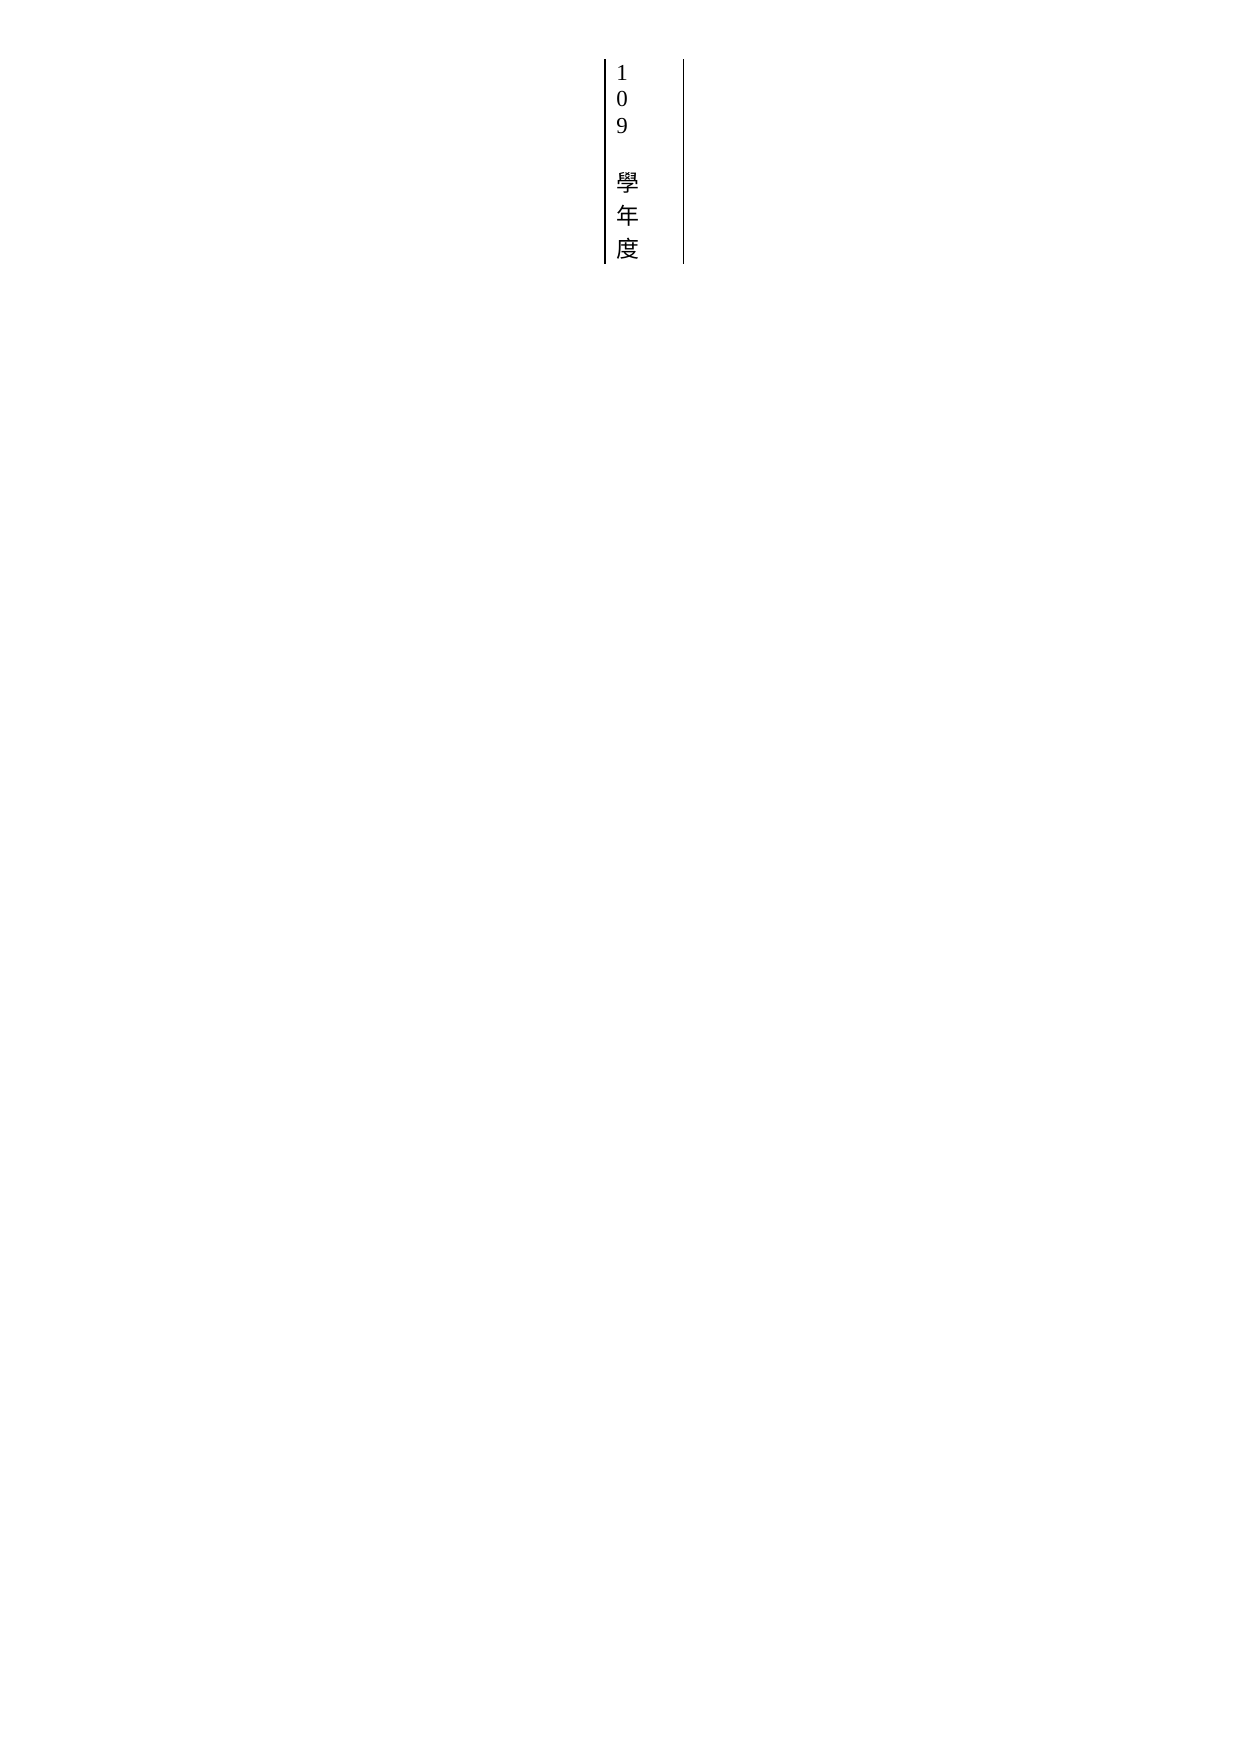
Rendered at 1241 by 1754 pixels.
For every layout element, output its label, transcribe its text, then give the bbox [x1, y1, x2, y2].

table_cell 109 學年度 [606, 59, 683, 264]
